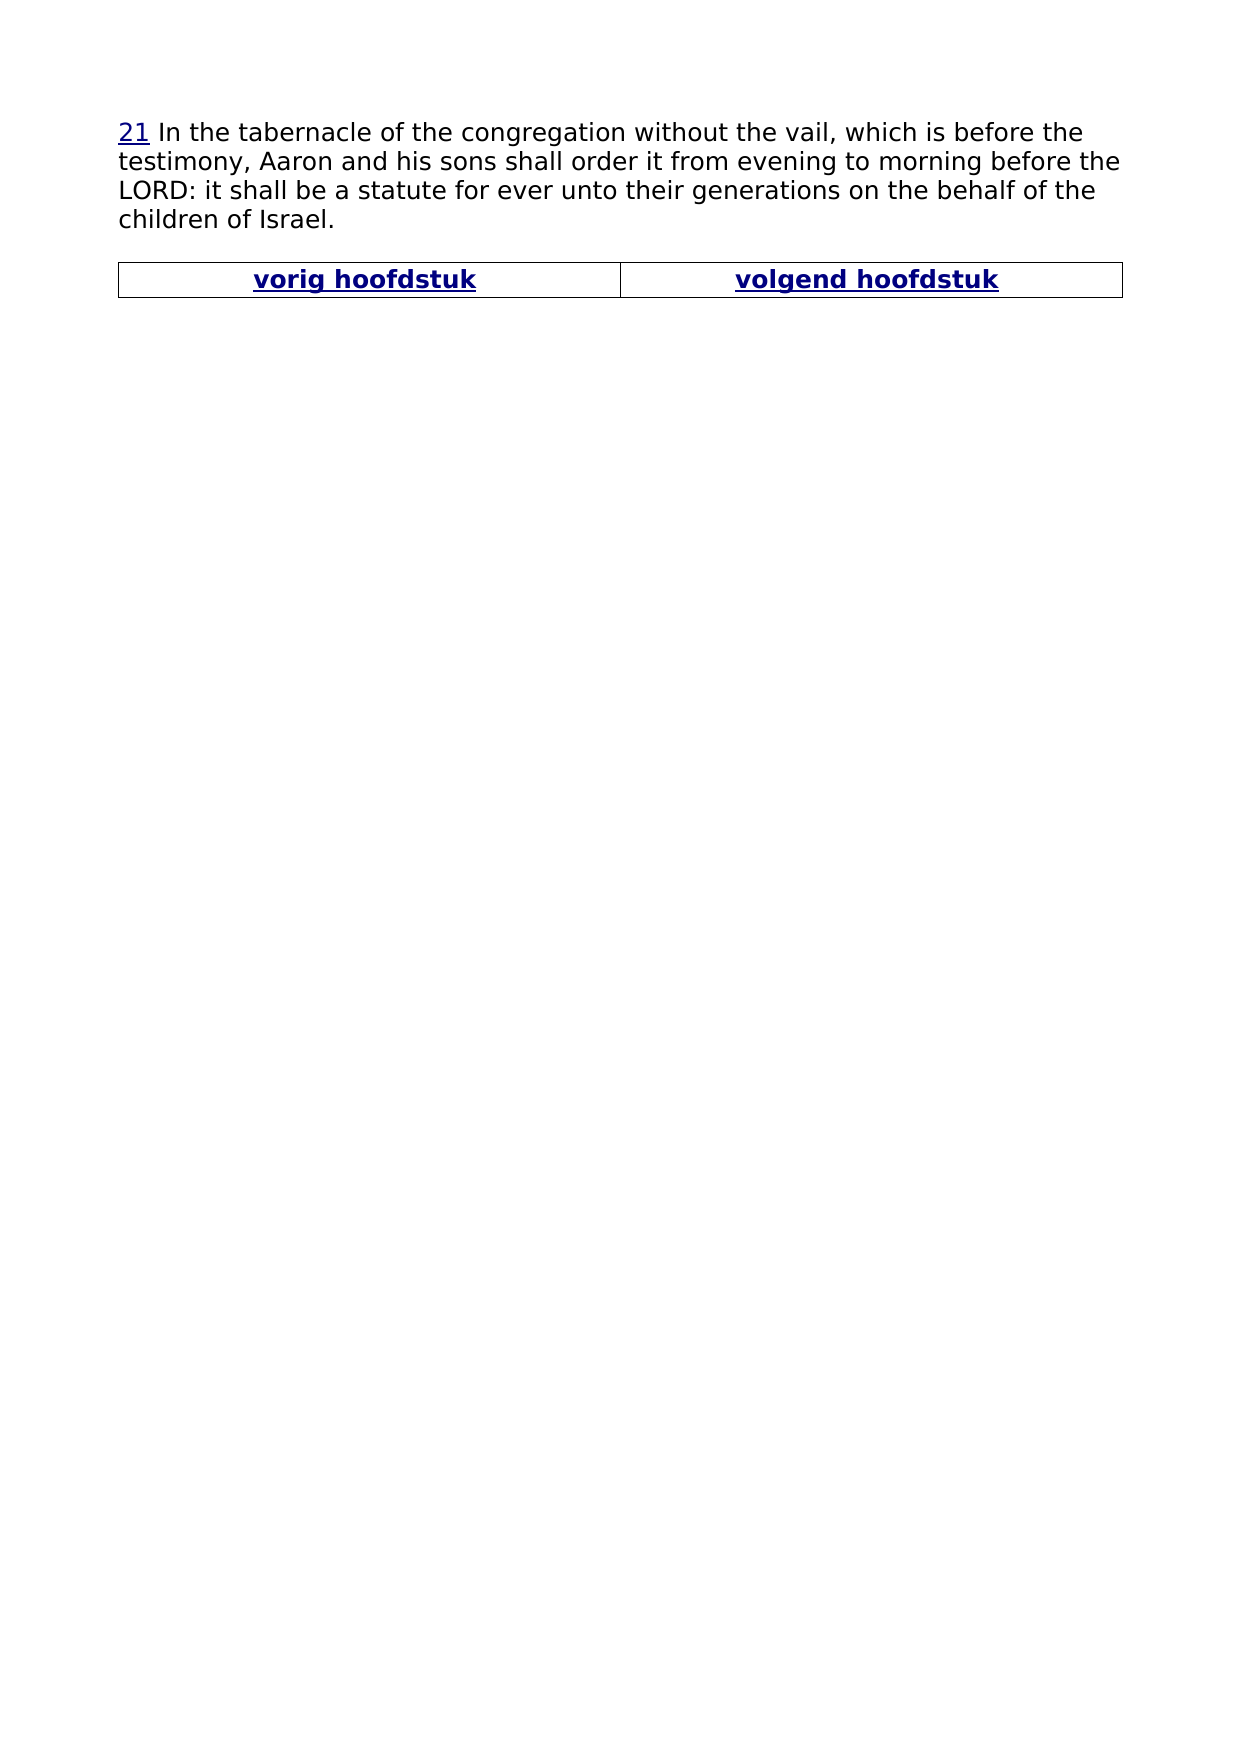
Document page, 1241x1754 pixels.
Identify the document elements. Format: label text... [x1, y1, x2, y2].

table_header vorig hoofdstuk [119, 263, 620, 297]
text 21 In the tabernacle of the congregation without the vail, which is before the testimony, Aaron and his sons shall order it from evening to morning before the LORD: it shall be a statute for ever unto their generations on the behalf of the children of Israel. [118, 118, 1122, 235]
table_header volgend hoofdstuk [621, 263, 1122, 297]
